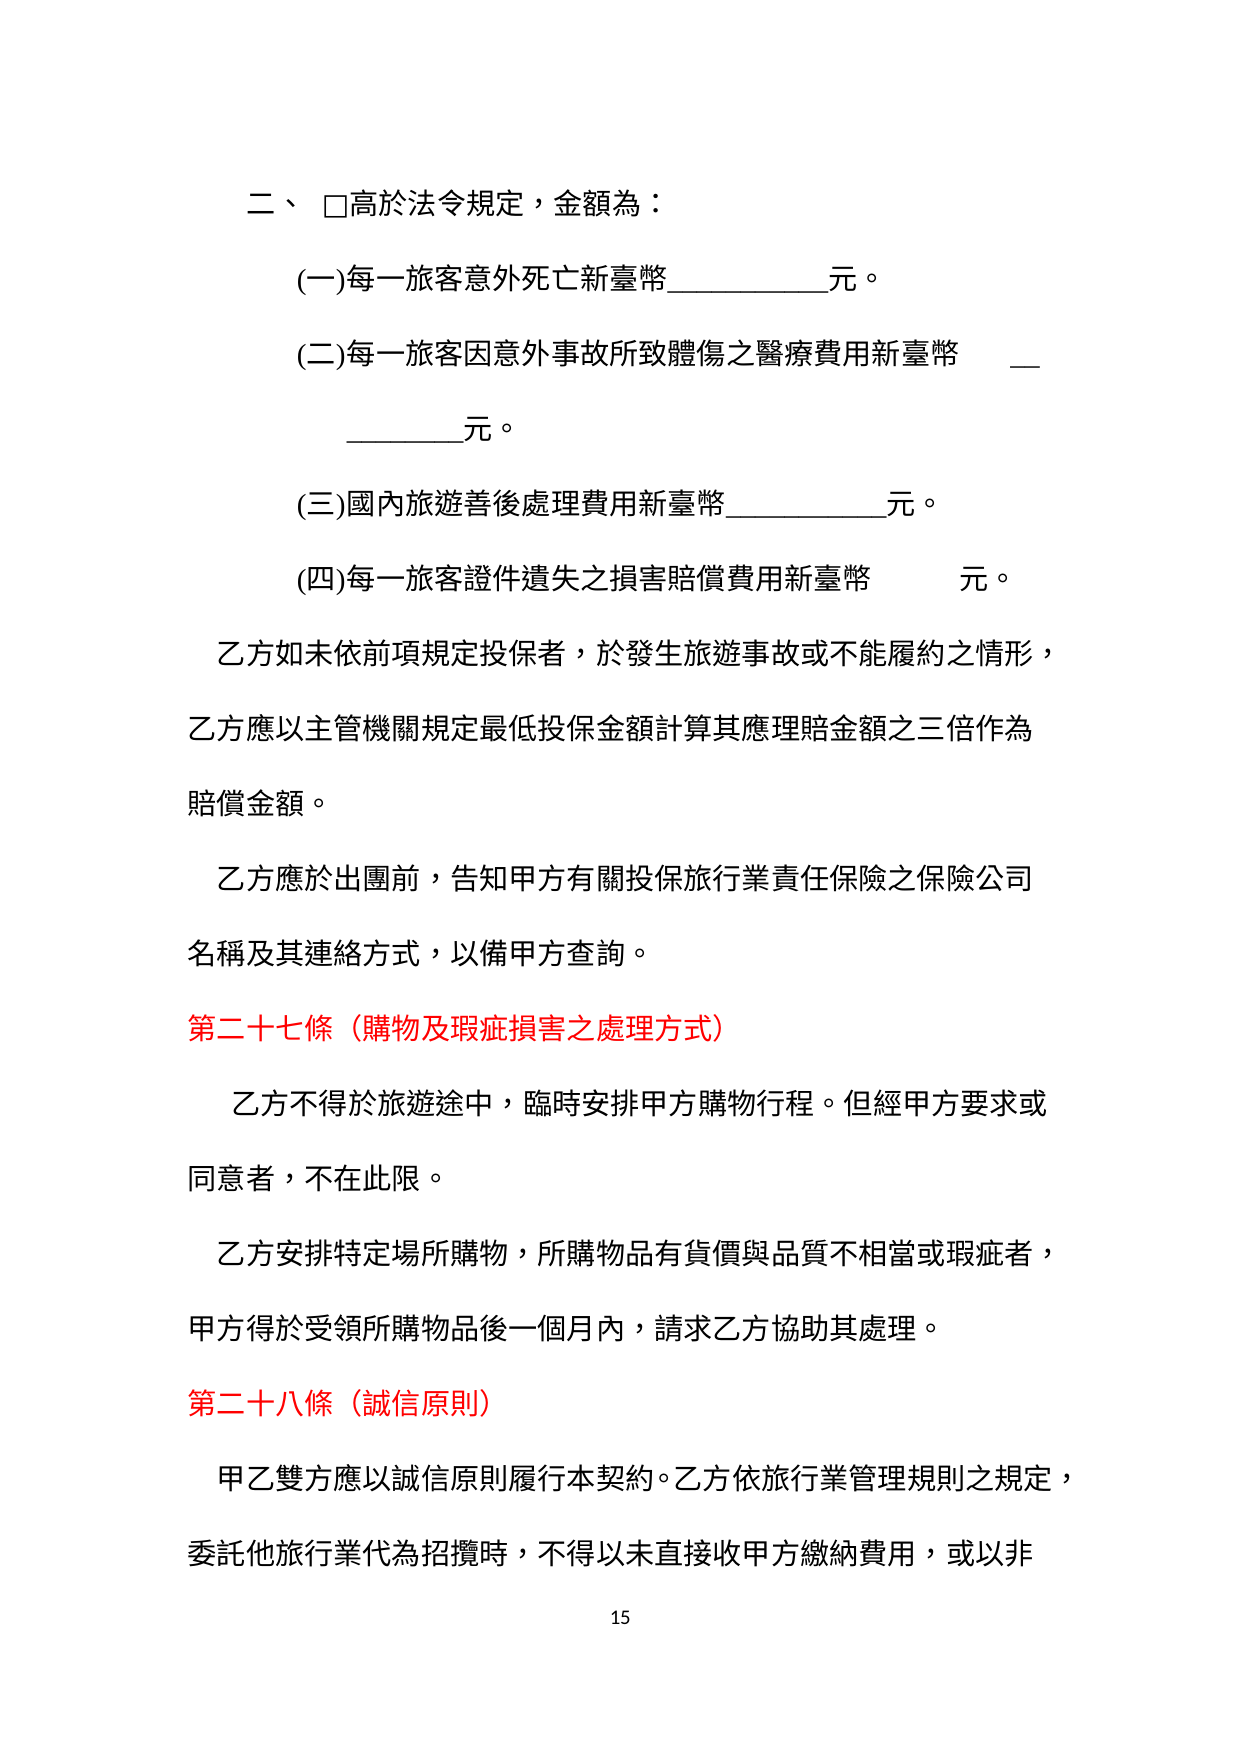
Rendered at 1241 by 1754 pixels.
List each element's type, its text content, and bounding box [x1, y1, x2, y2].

list 國內旅遊善後處理費用新臺幣___________元。 [297, 464, 1053, 539]
text 第二十七條（購物及瑕疵損害之處理方式） [187, 989, 1053, 1064]
text 甲乙雙方應以誠信原則履行本契約。乙方依旅行業管理規則之規定，委託他旅行業代為招攬時，不得以未直接收甲方繳納費用，或以非直接招攬甲方參加本旅遊，或以本契約實際上非由乙方參與簽訂為抗辯。 [187, 1439, 1053, 1589]
text 乙方應於出團前，告知甲方有關投保旅行業責任保險之保險公司名稱及其連絡方式，以備甲方查詢。 [187, 839, 1053, 989]
list □高於法令規定，金額為： [247, 164, 1053, 239]
text 乙方安排特定場所購物，所購物品有貨價與品質不相當或瑕疵者，甲方得於受領所購物品後一個月內，請求乙方協助其處理。 [187, 1214, 1053, 1364]
text 第二十八條（誠信原則） [187, 1364, 1053, 1439]
text 乙方不得於旅遊途中，臨時安排甲方購物行程。但經甲方要求或同意者，不在此限。 [187, 1064, 1053, 1214]
list 每一旅客因意外事故所致體傷之醫療費用新臺幣 __________元。 [297, 314, 1053, 464]
text 乙方如未依前項規定投保者，於發生旅遊事故或不能履約之情形，乙方應以主管機關規定最低投保金額計算其應理賠金額之三倍作為賠償金額。 [187, 614, 1053, 839]
list 每一旅客意外死亡新臺幣___________元。 [297, 239, 1053, 314]
list 每一旅客證件遺失之損害賠償費用新臺幣 元。 [297, 539, 1053, 614]
